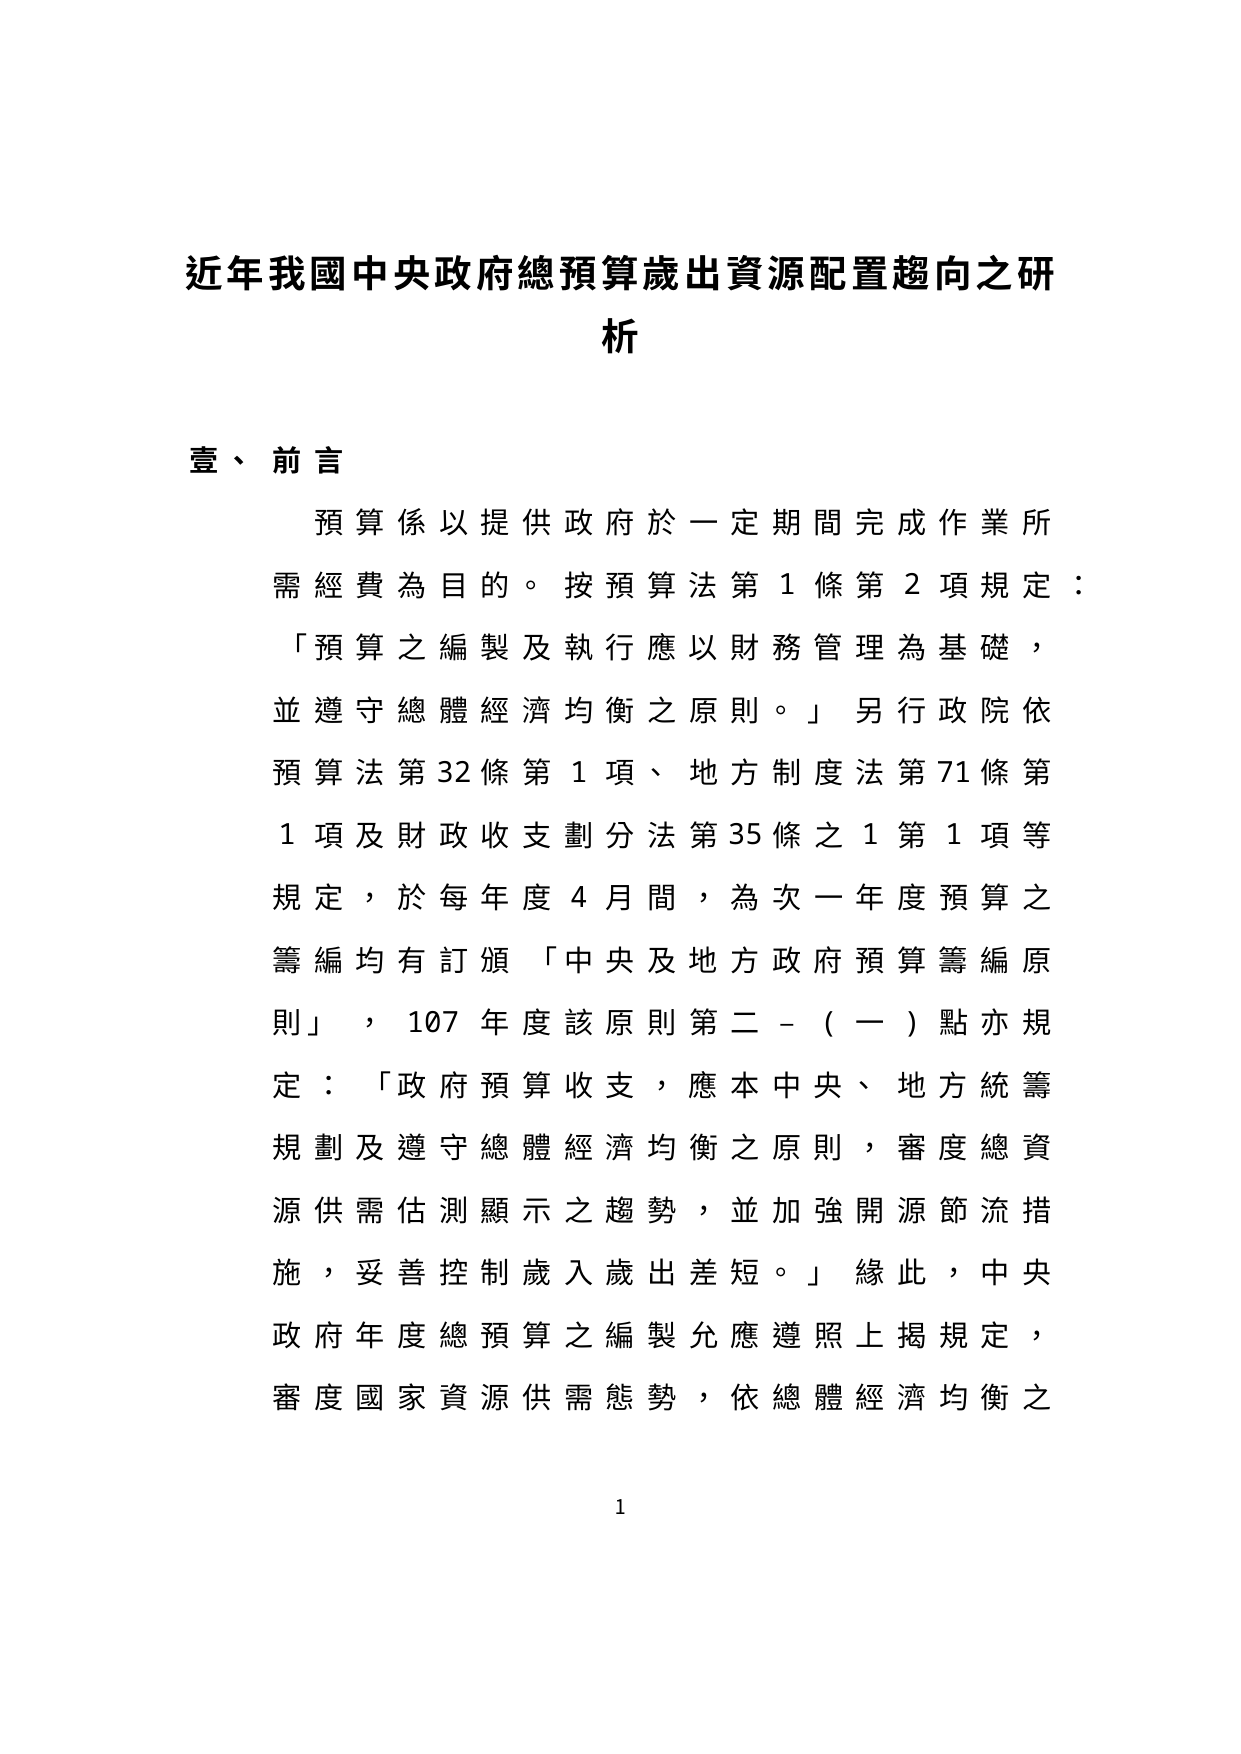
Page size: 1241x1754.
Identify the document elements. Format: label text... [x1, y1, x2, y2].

text 壹、前言 [183, 417, 1058, 479]
text 預算係以提供政府於一定期間完成作業所需經費為目的。按預算法第1條第2項規定：「預算之編製及執行應以財務管理為基礎，並遵守總體經濟均衡之原則。」另行政院依預算法第32條第1項、地方制度法第71條第1項及財政收支劃分法第35條之1第1項等規定，於每年度4月間，為次一年度預算之籌編均有訂頒「中央及地方政府預算籌編原則」，107年度該原則第二–(一)點亦規定：「政府預算收支，應本中央、地方統籌規劃及遵守總體經濟均衡之原則，審度總資源供需估測顯示之趨勢，並加強開源節流措施，妥善控制歲入歲出差短。」緣此，中央政府年度總預算之編製允應遵照上揭規定，審度國家資源供需態勢，依總體經濟均衡之原則妥善配置於各政事。惟審視近年我國中央政府總預算歲出資源配置情形，其中顯現之若干增減趨向實值予重視，是否仍符合前述規定之意旨，容待商榷。謹蒐整有關資料析述如下文，並提出相關建議供主政機關參考。 [242, 479, 1058, 1417]
text 近年我國中央政府總預算歲出資源配置趨向之研析 [183, 229, 1058, 354]
